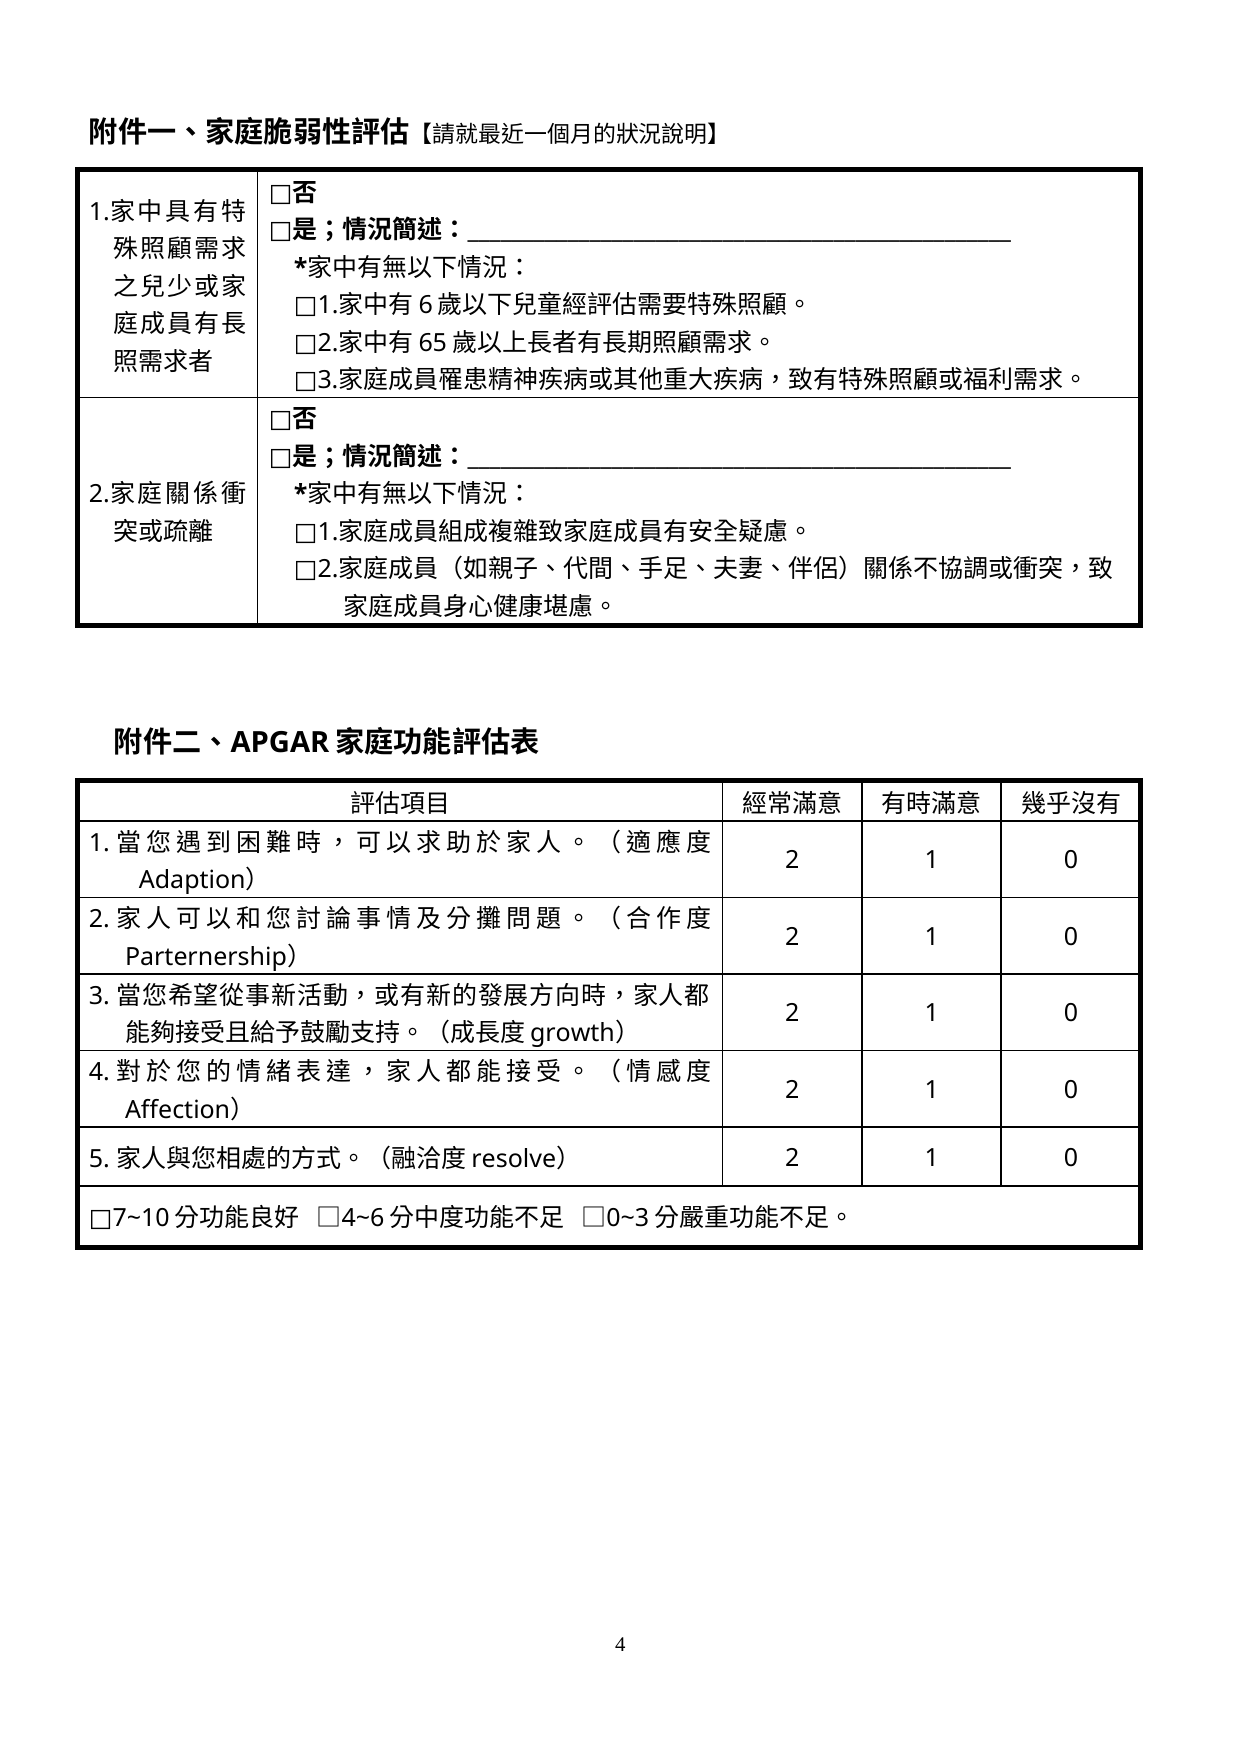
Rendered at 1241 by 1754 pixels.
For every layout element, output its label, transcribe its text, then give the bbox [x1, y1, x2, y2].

table_header 家中具有特殊照顧需求之兒少或家庭成員有長照需求者 [80, 172, 257, 397]
table_cell 1 [863, 975, 1000, 1050]
table_cell □否 □是；情況簡述：_________________________________________________ *家中有無以下情況： □1.家庭成員組成複雜致家庭成員有安全疑慮。 □2.家庭成員（如親子、代間、手足、夫妻、伴侶）關係不協調或衝突，致家庭成員身心健康堪慮。 [258, 398, 1138, 623]
table_cell 0 [1002, 1051, 1138, 1126]
table_cell 1 [863, 1051, 1000, 1126]
table_cell 2 [723, 1051, 861, 1126]
table_cell 1 [863, 898, 1000, 973]
table_cell 2 [723, 1128, 861, 1185]
table_cell 家人與您相處的方式。（融洽度resolve） [80, 1128, 722, 1185]
table_header 幾乎沒有 [1002, 783, 1138, 820]
table_cell 2 [723, 898, 861, 973]
table_cell 家庭關係衝突或疏離 [80, 398, 257, 623]
table_cell 0 [1002, 1128, 1138, 1185]
table_cell 0 [1002, 898, 1138, 973]
table_cell 當您希望從事新活動，或有新的發展方向時，家人都能夠接受且給予鼓勵支持。（成長度growth） [80, 975, 722, 1050]
table_header 有時滿意 [863, 783, 1000, 820]
table_cell 2 [723, 975, 861, 1050]
table_cell 0 [1002, 975, 1138, 1050]
table_header □否 □是；情況簡述：_________________________________________________ *家中有無以下情況： □1.家中有6歲以下兒童經評估需要特殊照顧。 □2.家中有65歲以上長者有長期照顧需求。 □3.家庭成員罹患精神疾病或其他重大疾病，致有特殊照顧或福利需求。 [258, 172, 1138, 397]
table_header 經常滿意 [723, 783, 861, 820]
table_cell 當您遇到困難時，可以求助於家人。（適應度Adaption） [80, 822, 722, 897]
table_cell 家人可以和您討論事情及分攤問題。（合作度Parternership） [80, 898, 722, 973]
table_cell 2 [723, 822, 861, 897]
table_cell 1 [863, 1128, 1000, 1185]
table_cell □7~10分功能良好 □4~6分中度功能不足 □0~3分嚴重功能不足。 [80, 1187, 1138, 1245]
table_cell 0 [1002, 822, 1138, 897]
text 附件二、APGAR家庭功能評估表 [114, 703, 1152, 778]
text 附件一、家庭脆弱性評估【請就最近一個月的狀況說明】 [89, 92, 1152, 167]
table_header 評估項目 [80, 783, 722, 820]
table_cell 1 [863, 822, 1000, 897]
table_cell 對於您的情緒表達，家人都能接受。（情感度Affection） [80, 1051, 722, 1126]
